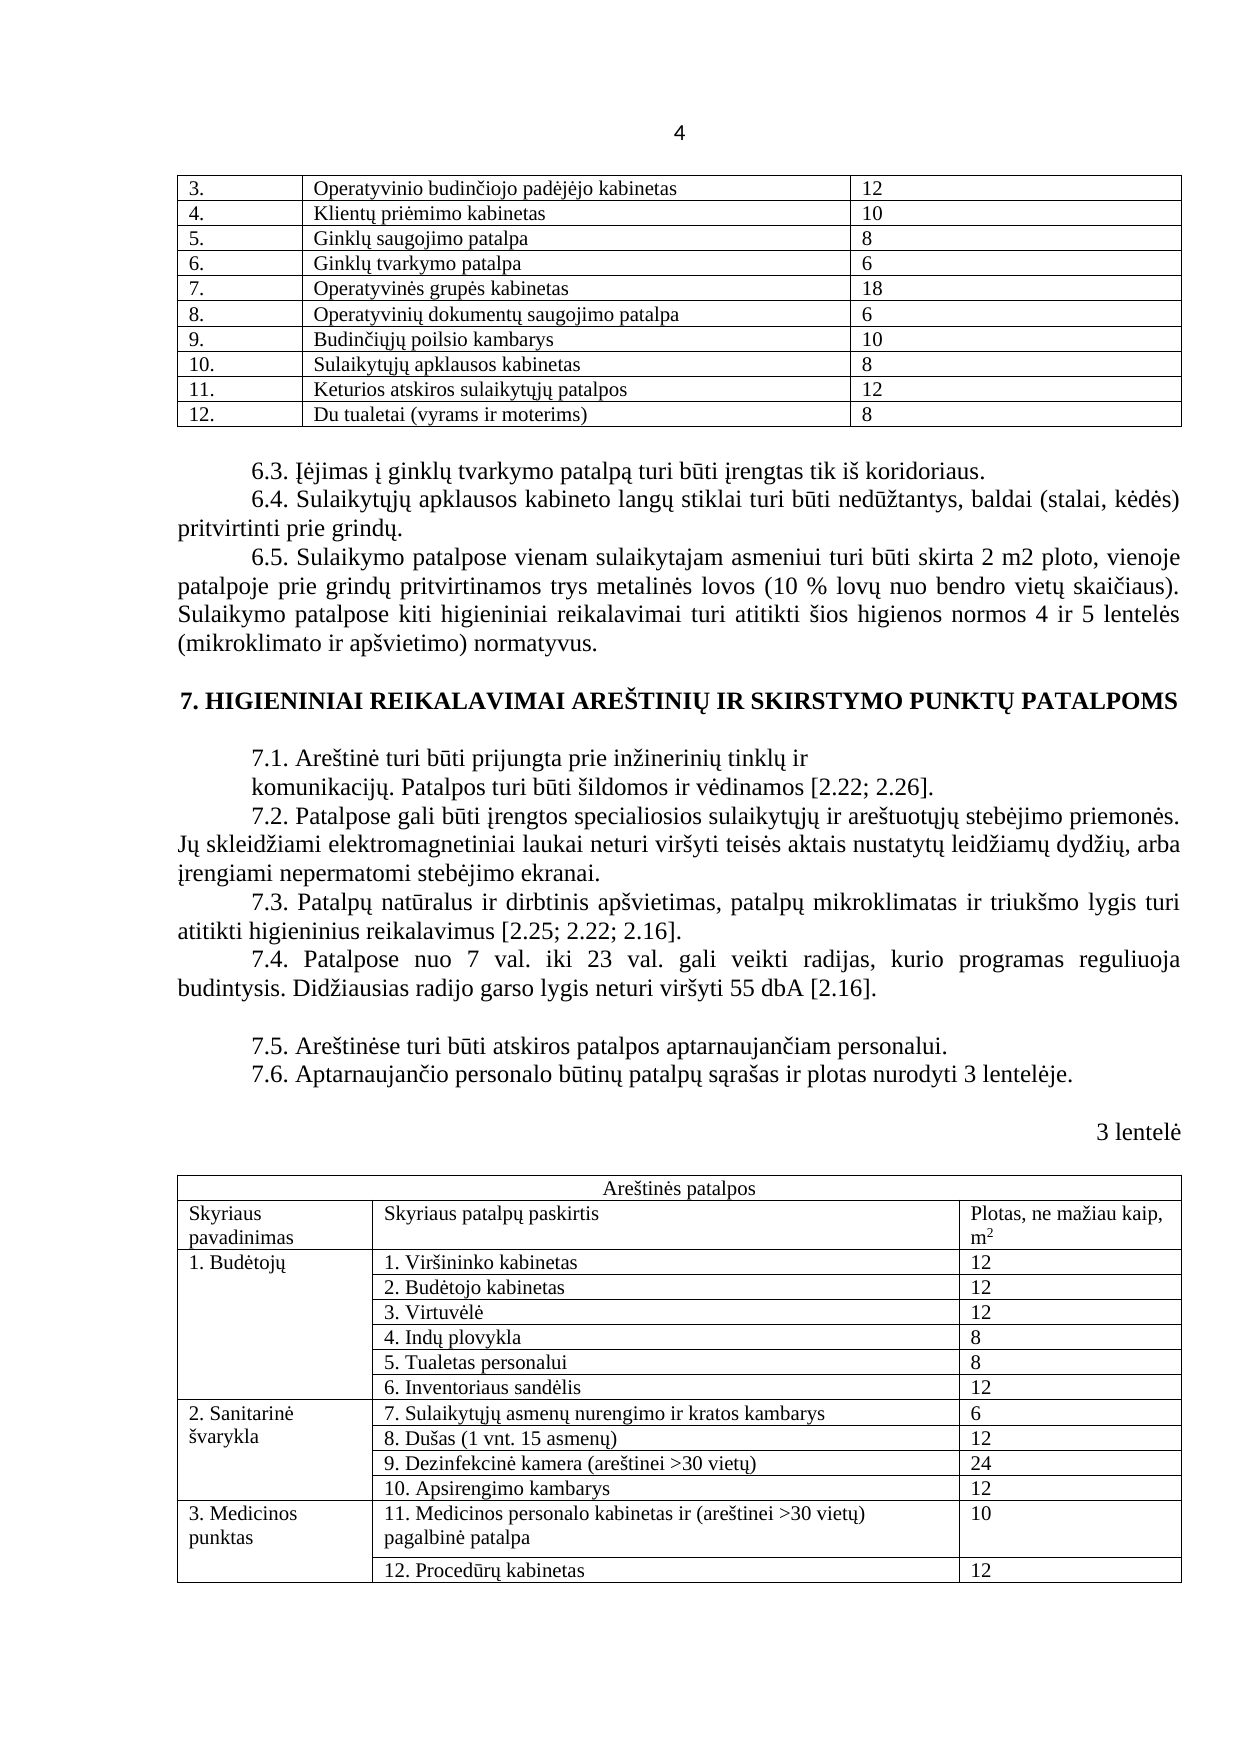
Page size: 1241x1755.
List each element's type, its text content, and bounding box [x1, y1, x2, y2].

table_cell 8 [960, 1325, 1181, 1349]
table_cell 12 [960, 1275, 1181, 1299]
table_cell 12 [960, 1476, 1181, 1500]
table_cell 10. Apsirengimo kambarys [373, 1476, 959, 1500]
table_cell 7. Sulaikytųjų asmenų nurengimo ir kratos kambarys [373, 1400, 959, 1424]
text 7.5. Areštinėse turi būti atskiros patalpos aptarnaujančiam personalui. [177, 1031, 1181, 1059]
table_cell 12 [851, 176, 1181, 200]
table_cell Plotas, ne mažiau kaip, m2 [960, 1201, 1181, 1249]
table_cell 10 [851, 327, 1181, 351]
table_cell Ginklų saugojimo patalpa [303, 226, 850, 250]
table_cell 12. Procedūrų kabinetas [373, 1558, 959, 1582]
table_cell Operatyvinių dokumentų saugojimo patalpa [303, 301, 850, 326]
table_cell 10 [960, 1501, 1181, 1557]
table_cell 10 [851, 201, 1181, 225]
table_cell 12 [960, 1558, 1181, 1582]
table_cell 12 [960, 1375, 1181, 1399]
table_cell Budinčiųjų poilsio kambarys [303, 327, 850, 351]
table_cell Du tualetai (vyrams ir moterims) [303, 402, 850, 426]
table_cell Klientų priėmimo kabinetas [303, 201, 850, 225]
table_cell 9. Dezinfekcinė kamera (areštinei >30 vietų) [373, 1451, 959, 1475]
table_cell 2. Budėtojo kabinetas [373, 1275, 959, 1299]
table_cell 12 [851, 377, 1181, 401]
table_cell 12. [178, 402, 302, 426]
table_cell 5. Tualetas personalui [373, 1350, 959, 1374]
table_cell 12 [960, 1300, 1181, 1324]
table_cell 6 [960, 1400, 1181, 1424]
table_cell 10. [178, 352, 302, 376]
text komunikacijų. Patalpos turi būti šildomos ir vėdinamos [2.22; 2.26]. [177, 772, 1181, 801]
table_cell Skyriaus pavadinimas [178, 1201, 372, 1249]
text 7.2. Patalpose gali būti įrengtos specialiosios sulaikytųjų ir areštuotųjų stebėjimo priemonės. Jų skleidžiami elektromagnetiniai laukai neturi viršyti teisės aktais nustatytų leidžiamų dydžių, arba įrengiami nepermatomi stebėjimo ekranai. [177, 801, 1181, 887]
table_cell 1. Budėtojų [178, 1250, 372, 1399]
table_cell 8. Dušas (1 vnt. 15 asmenų) [373, 1426, 959, 1449]
text 6.3. Įėjimas į ginklų tvarkymo patalpą turi būti įrengtas tik iš koridoriaus. [177, 456, 1181, 484]
table_cell 1. Viršininko kabinetas [373, 1250, 959, 1274]
table_cell 6. [178, 251, 302, 275]
table_cell Ginklų tvarkymo patalpa [303, 251, 850, 275]
text 7.4. Patalpose nuo 7 val. iki 23 val. gali veikti radijas, kurio programas reguliuoja budintysis. Didžiausias radijo garso lygis neturi viršyti 55 dbA [2.16]. [177, 944, 1181, 1002]
table_cell 6 [851, 251, 1181, 275]
text 6.4. Sulaikytųjų apklausos kabineto langų stiklai turi būti nedūžtantys, baldai (stalai, kėdės) pritvirtinti prie grindų. [177, 484, 1181, 542]
text 7.1. Areštinė turi būti prijungta prie inžinerinių tinklų ir [177, 743, 1181, 772]
table_header Areštinės patalpos [178, 1176, 1181, 1199]
table_cell 11. [178, 377, 302, 401]
table_cell 3. [178, 176, 302, 200]
text 7. HIGIENINIAI REIKALAVIMAI AREŠTINIŲ IR SKIRSTYMO PUNKTŲ PATALPOMS [177, 686, 1181, 714]
table_cell Skyriaus patalpų paskirtis [373, 1201, 959, 1249]
table_cell 11. Medicinos personalo kabinetas ir (areštinei >30 vietų) pagalbinė patalpa [373, 1501, 959, 1557]
table_cell Keturios atskiros sulaikytųjų patalpos [303, 377, 850, 401]
text 7.3. Patalpų natūralus ir dirbtinis apšvietimas, patalpų mikroklimatas ir triukšmo lygis turi atitikti higieninius reikalavimus [2.25; 2.22; 2.16]. [177, 887, 1181, 944]
table_cell 8 [851, 226, 1181, 250]
table_cell 8 [960, 1350, 1181, 1374]
table_cell Operatyvinio budinčiojo padėjėjo kabinetas [303, 176, 850, 200]
table_cell 5. [178, 226, 302, 250]
table_cell 8. [178, 301, 302, 326]
table_cell 18 [851, 276, 1181, 300]
table_cell Operatyvinės grupės kabinetas [303, 276, 850, 300]
table_cell 12 [960, 1250, 1181, 1274]
table_cell 12 [960, 1426, 1181, 1449]
text 3 lentelė [177, 1117, 1181, 1146]
table_cell 8 [851, 402, 1181, 426]
text 6.5. Sulaikymo patalpose vienam sulaikytajam asmeniui turi būti skirta 2 m2 ploto, vienoje patalpoje prie grindų pritvirtinamos trys metalinės lovos (10 % lovų nuo bendro vietų skaičiaus). Sulaikymo patalpose kiti higieniniai reikalavimai turi atitikti šios higienos normos 4 ir 5 lentelės (mikroklimato ir apšvietimo) normatyvus. [177, 542, 1181, 657]
table_cell 4. Indų plovykla [373, 1325, 959, 1349]
table_cell 2. Sanitarinė švarykla [178, 1400, 372, 1500]
table_cell 3. Virtuvėlė [373, 1300, 959, 1324]
table_cell 24 [960, 1451, 1181, 1475]
table_cell 7. [178, 276, 302, 300]
table_cell 9. [178, 327, 302, 351]
table_cell 3. Medicinos punktas [178, 1501, 372, 1582]
text 7.6. Aptarnaujančio personalo būtinų patalpų sąrašas ir plotas nurodyti 3 lentelėje. [177, 1059, 1181, 1088]
table_cell Sulaikytųjų apklausos kabinetas [303, 352, 850, 376]
table_cell 8 [851, 352, 1181, 376]
table_cell 4. [178, 201, 302, 225]
table_cell 6 [851, 301, 1181, 326]
table_cell 6. Inventoriaus sandėlis [373, 1375, 959, 1399]
